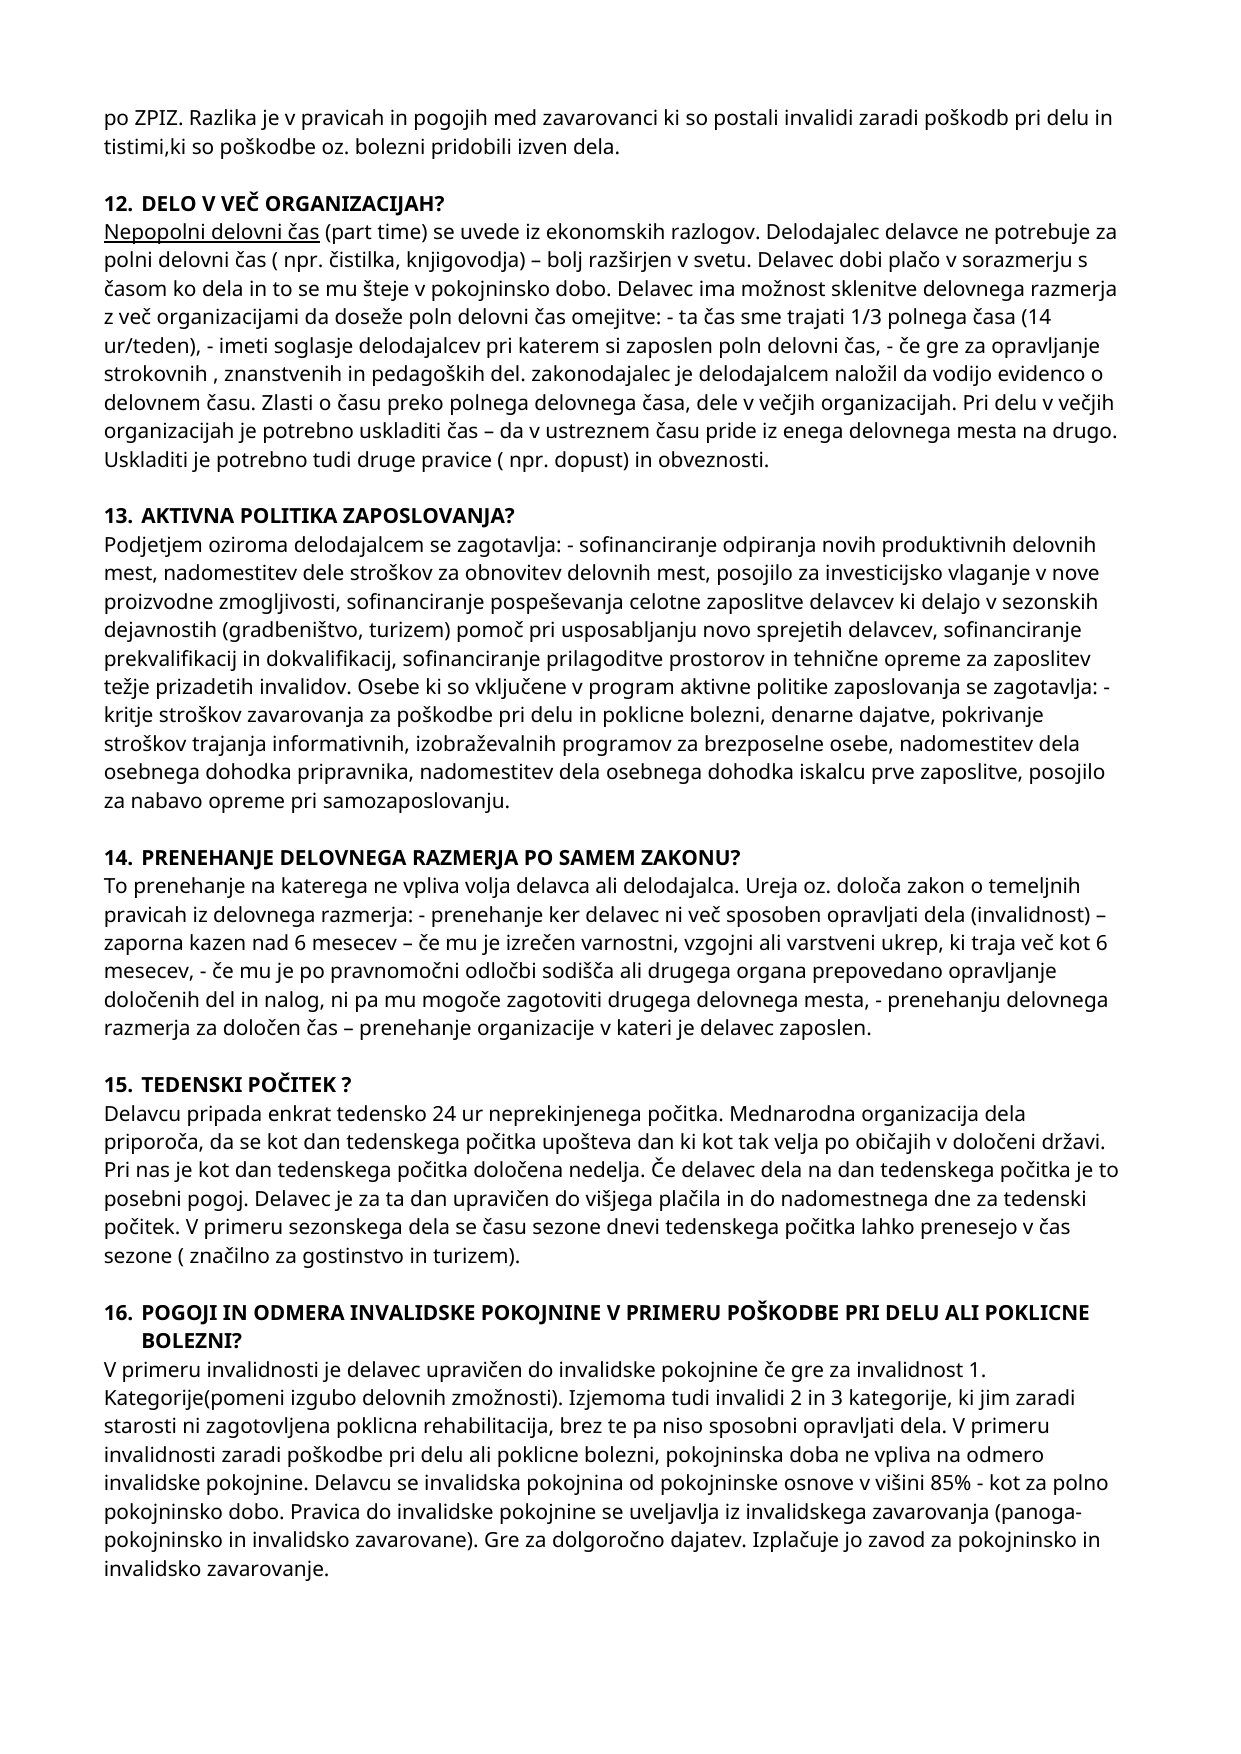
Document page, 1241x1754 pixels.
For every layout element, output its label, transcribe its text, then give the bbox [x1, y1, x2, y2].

text Nepopolni delovni čas (part time) se uvede iz ekonomskih razlogov. Delodajalec delavce ne potrebuje za polni delovni čas ( npr. čistilka, knjigovodja) – bolj razširjen v svetu. Delavec dobi plačo v sorazmerju s časom ko dela in to se mu šteje v pokojninsko dobo. Delavec ima možnost sklenitve delovnega razmerja z več organizacijami da doseže poln delovni čas omejitve: - ta čas sme trajati 1/3 polnega časa (14 ur/teden), - imeti soglasje delodajalcev pri katerem si zaposlen poln delovni čas, - če gre za opravljanje strokovnih , znanstvenih in pedagoških del. zakonodajalec je delodajalcem naložil da vodijo evidenco o delovnem času. Zlasti o času preko polnega delovnega časa, dele v večjih organizacijah. Pri delu v večjih organizacijah je potrebno uskladiti čas – da v ustreznem času pride iz enega delovnega mesta na drugo. Uskladiti je potrebno tudi druge pravice ( npr. dopust) in obveznosti. [103, 217, 1122, 473]
list POGOJI IN ODMERA INVALIDSKE POKOJNINE V PRIMERU POŠKODBE PRI DELU ALI POKLICNE BOLEZNI? [103, 1298, 1122, 1355]
list TEDENSKI POČITEK ? [103, 1070, 1122, 1099]
list DELO V VEČ ORGANIZACIJAH? [103, 189, 1122, 217]
text Podjetjem oziroma delodajalcem se zagotavlja: - sofinanciranje odpiranja novih produktivnih delovnih mest, nadomestitev dele stroškov za obnovitev delovnih mest, posojilo za investicijsko vlaganje v nove proizvodne zmogljivosti, sofinanciranje pospeševanja celotne zaposlitve delavcev ki delajo v sezonskih dejavnostih (gradbeništvo, turizem) pomoč pri usposabljanju novo sprejetih delavcev, sofinanciranje prekvalifikacij in dokvalifikacij, sofinanciranje prilagoditve prostorov in tehnične opreme za zaposlitev težje prizadetih invalidov. Osebe ki so vključene v program aktivne politike zaposlovanja se zagotavlja: - kritje stroškov zavarovanja za poškodbe pri delu in poklicne bolezni, denarne dajatve, pokrivanje stroškov trajanja informativnih, izobraževalnih programov za brezposelne osebe, nadomestitev dela osebnega dohodka pripravnika, nadomestitev dela osebnega dohodka iskalcu prve zaposlitve, posojilo za nabavo opreme pri samozaposlovanju. [103, 530, 1122, 814]
list AKTIVNA POLITIKA ZAPOSLOVANJA? [103, 502, 1122, 530]
text Delavcu pripada enkrat tedensko 24 ur neprekinjenega počitka. Mednarodna organizacija dela priporoča, da se kot dan tedenskega počitka upošteva dan ki kot tak velja po običajih v določeni državi. Pri nas je kot dan tedenskega počitka določena nedelja. Če delavec dela na dan tedenskega počitka je to posebni pogoj. Delavec je za ta dan upravičen do višjega plačila in do nadomestnega dne za tedenski počitek. V primeru sezonskega dela se času sezone dnevi tedenskega počitka lahko prenesejo v čas sezone ( značilno za gostinstvo in turizem). [103, 1099, 1122, 1269]
text po ZPIZ. Razlika je v pravicah in pogojih med zavarovanci ki so postali invalidi zaradi poškodb pri delu in tistimi,ki so poškodbe oz. bolezni pridobili izven dela. [103, 103, 1122, 160]
list PRENEHANJE DELOVNEGA RAZMERJA PO SAMEM ZAKONU? [103, 843, 1122, 871]
text To prenehanje na katerega ne vpliva volja delavca ali delodajalca. Ureja oz. določa zakon o temeljnih pravicah iz delovnega razmerja: - prenehanje ker delavec ni več sposoben opravljati dela (invalidnost) – zaporna kazen nad 6 mesecev – če mu je izrečen varnostni, vzgojni ali varstveni ukrep, ki traja več kot 6 mesecev, - če mu je po pravnomočni odločbi sodišča ali drugega organa prepovedano opravljanje določenih del in nalog, ni pa mu mogoče zagotoviti drugega delovnega mesta, - prenehanju delovnega razmerja za določen čas – prenehanje organizacije v kateri je delavec zaposlen. [103, 871, 1122, 1042]
text V primeru invalidnosti je delavec upravičen do invalidske pokojnine če gre za invalidnost 1. Kategorije(pomeni izgubo delovnih zmožnosti). Izjemoma tudi invalidi 2 in 3 kategorije, ki jim zaradi starosti ni zagotovljena poklicna rehabilitacija, brez te pa niso sposobni opravljati dela. V primeru invalidnosti zaradi poškodbe pri delu ali poklicne bolezni, pokojninska doba ne vpliva na odmero invalidske pokojnine. Delavcu se invalidska pokojnina od pokojninske osnove v višini 85% - kot za polno pokojninsko dobo. Pravica do invalidske pokojnine se uveljavlja iz invalidskega zavarovanja (panoga-pokojninsko in invalidsko zavarovane). Gre za dolgoročno dajatev. Izplačuje jo zavod za pokojninsko in invalidsko zavarovanje. [103, 1355, 1122, 1582]
